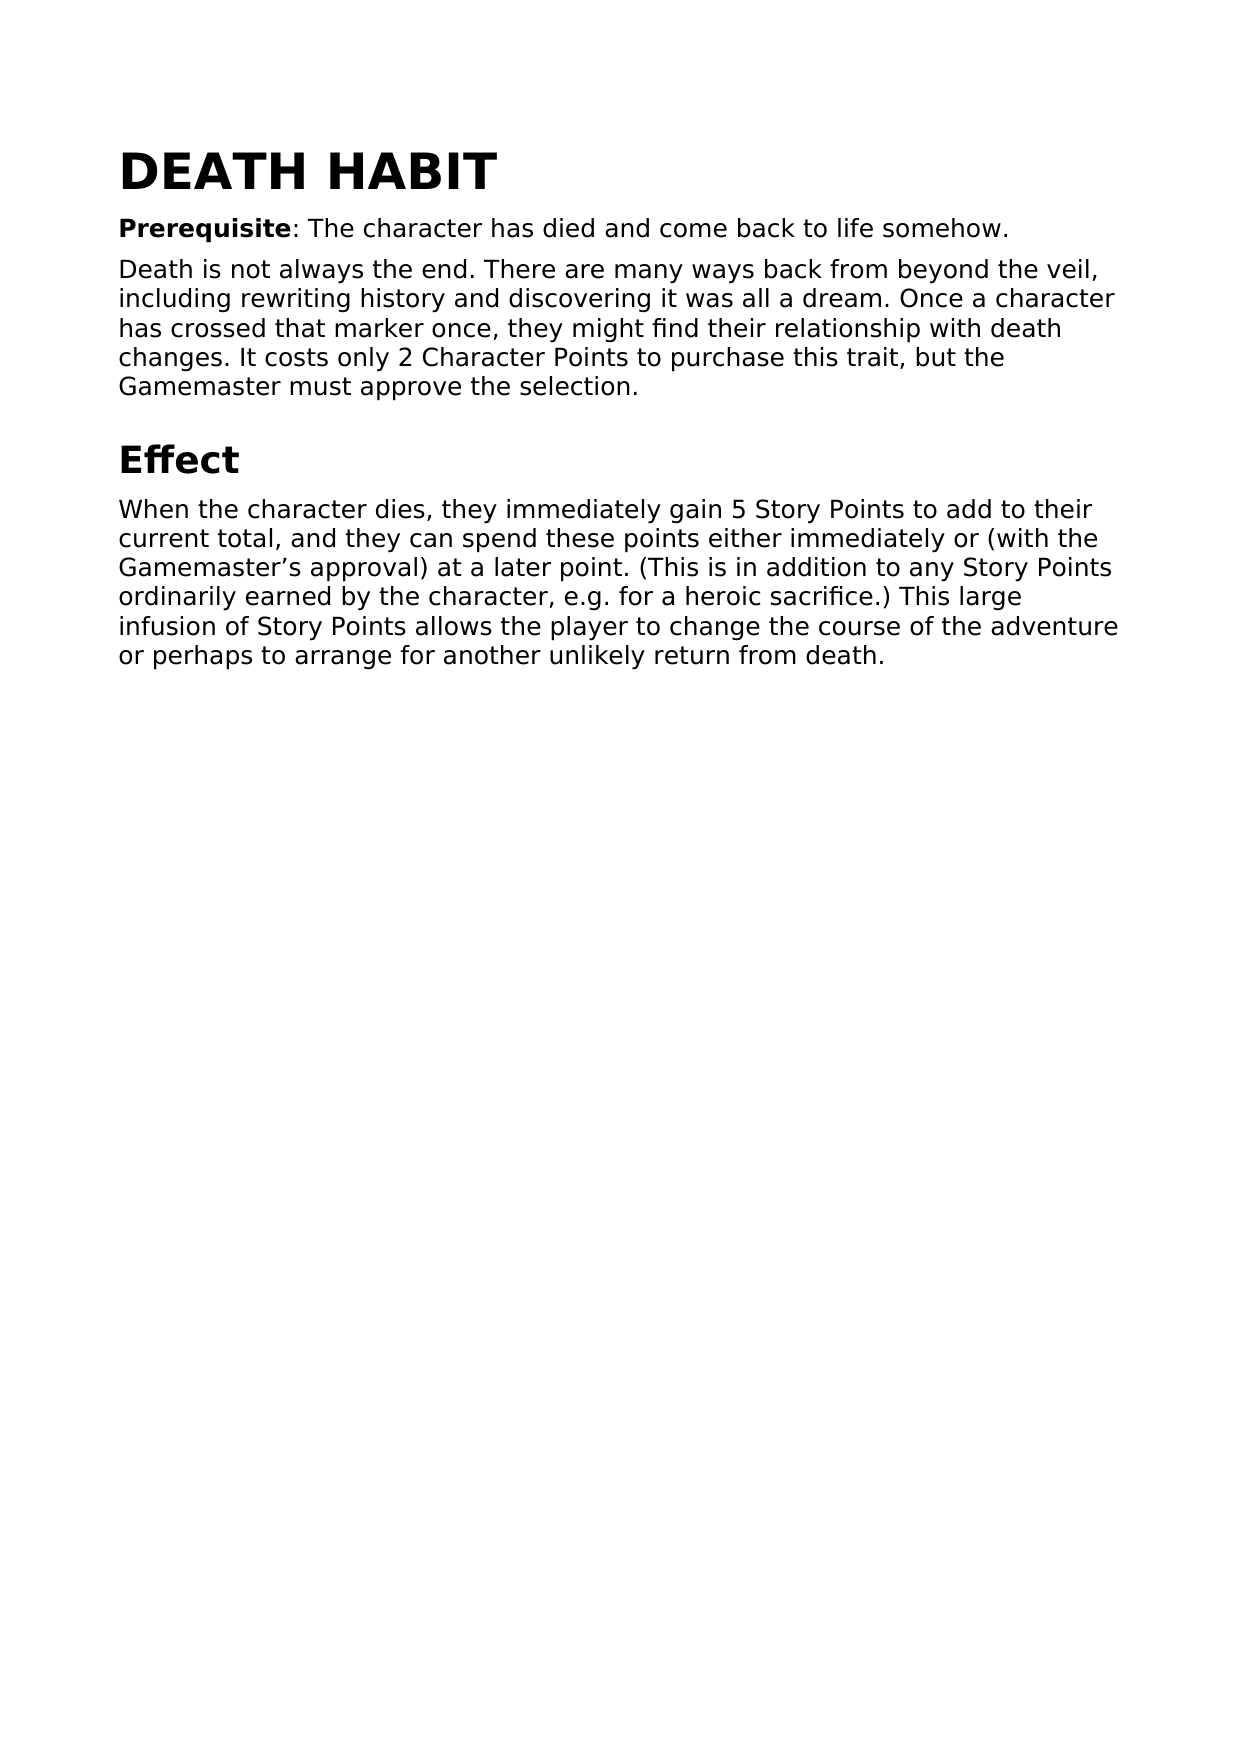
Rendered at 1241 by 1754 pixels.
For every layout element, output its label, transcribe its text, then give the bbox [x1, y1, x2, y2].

text Prerequisite: The character has died and come back to life somehow. [118, 214, 1122, 243]
subtitle DEATH HABIT [118, 143, 1122, 201]
subtitle Effect [118, 439, 1122, 482]
text Death is not always the end. There are many ways back from beyond the veil, including rewriting history and discovering it was all a dream. Once a character has crossed that marker once, they might find their relationship with death changes. It costs only 2 Character Points to purchase this trait, but the Gamemaster must approve the selection. [118, 256, 1122, 401]
text When the character dies, they immediately gain 5 Story Points to add to their current total, and they can spend these points either immediately or (with the Gamemaster’s approval) at a later point. (This is in addition to any Story Points ordinarily earned by the character, e.g. for a heroic sacrifice.) This large infusion of Story Points allows the player to change the course of the adventure or perhaps to arrange for another unlikely return from death. [118, 495, 1122, 670]
